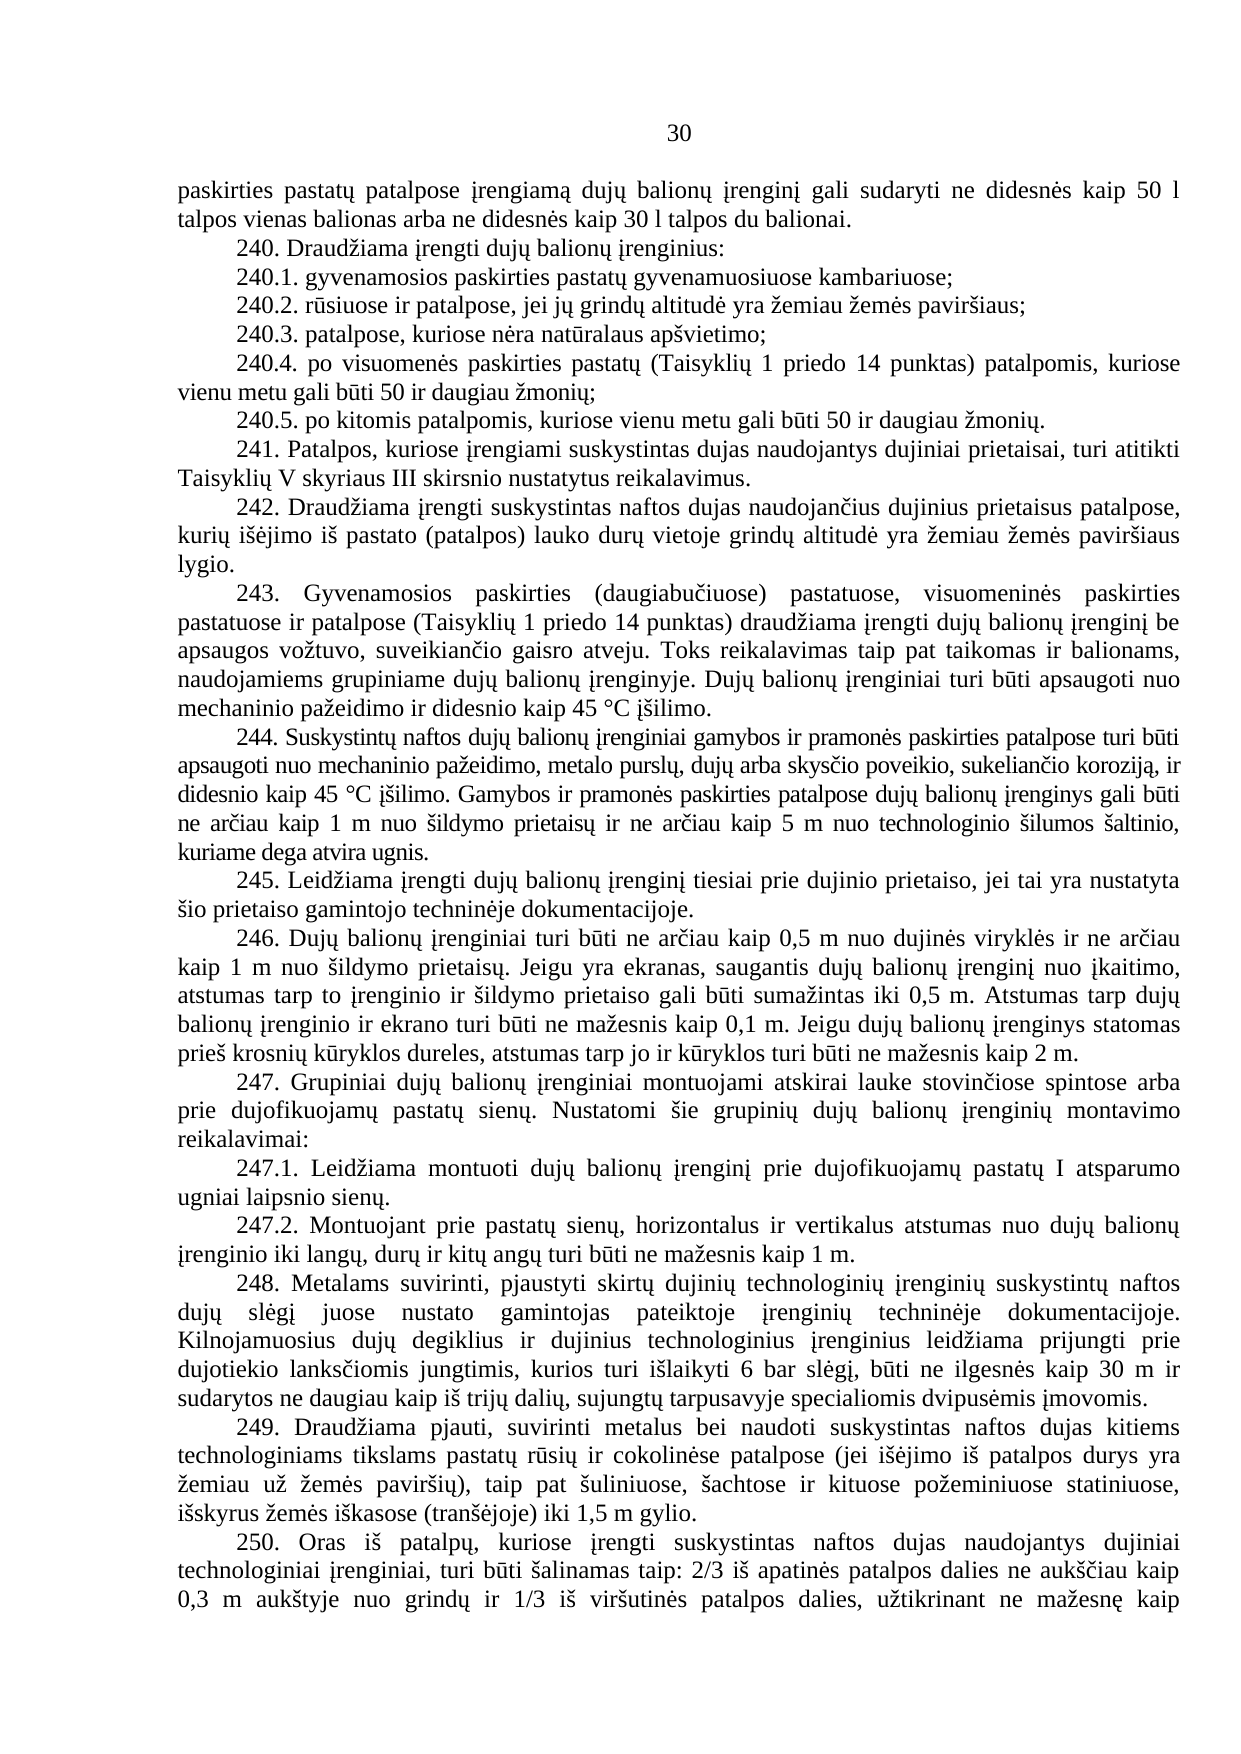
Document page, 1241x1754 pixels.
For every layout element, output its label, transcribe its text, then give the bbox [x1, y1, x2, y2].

text 240. Draudžiama įrengti dujų balionų įrenginius: [177, 233, 1181, 262]
text 247.2. Montuojant prie pastatų sienų, horizontalus ir vertikalus atstumas nuo dujų balionų įrenginio iki langų, durų ir kitų angų turi būti ne mažesnis kaip 1 m. [177, 1211, 1181, 1268]
text 240.5. po kitomis patalpomis, kuriose vienu metu gali būti 50 ir daugiau žmonių. [177, 406, 1181, 434]
text 242. Draudžiama įrengti suskystintas naftos dujas naudojančius dujinius prietaisus patalpose, kurių išėjimo iš pastato (patalpos) lauko durų vietoje grindų altitudė yra žemiau žemės paviršiaus lygio. [177, 492, 1181, 578]
text 240.1. gyvenamosios paskirties pastatų gyvenamuosiuose kambariuose; [177, 262, 1181, 291]
text 249. Draudžiama pjauti, suvirinti metalus bei naudoti suskystintas naftos dujas kitiems technologiniams tikslams pastatų rūsių ir cokolinėse patalpose (jei išėjimo iš patalpos durys yra žemiau už žemės paviršių), taip pat šuliniuose, šachtose ir kituose požeminiuose statiniuose, išskyrus žemės iškasose (tranšėjoje) iki 1,5 m gylio. [177, 1412, 1181, 1527]
text 247. Grupiniai dujų balionų įrenginiai montuojami atskirai lauke stovinčiose spintose arba prie dujofikuojamų pastatų sienų. Nustatomi šie grupinių dujų balionų įrenginių montavimo reikalavimai: [177, 1067, 1181, 1153]
text 245. Leidžiama įrengti dujų balionų įrenginį tiesiai prie dujinio prietaiso, jei tai yra nustatyta šio prietaiso gamintojo techninėje dokumentacijoje. [177, 866, 1181, 923]
text 248. Metalams suvirinti, pjaustyti skirtų dujinių technologinių įrenginių suskystintų naftos dujų slėgį juose nustato gamintojas pateiktoje įrenginių techninėje dokumentacijoje. Kilnojamuosius dujų degiklius ir dujinius technologinius įrenginius leidžiama prijungti prie dujotiekio lanksčiomis jungtimis, kurios turi išlaikyti 6 bar slėgį, būti ne ilgesnės kaip 30 m ir sudarytos ne daugiau kaip iš trijų dalių, sujungtų tarpusavyje specialiomis dvipusėmis įmovomis. [177, 1268, 1181, 1412]
text 241. Patalpos, kuriose įrengiami suskystintas dujas naudojantys dujiniai prietaisai, turi atitikti Taisyklių V skyriaus III skirsnio nustatytus reikalavimus. [177, 434, 1181, 492]
text 247.1. Leidžiama montuoti dujų balionų įrenginį prie dujofikuojamų pastatų I atsparumo ugniai laipsnio sienų. [177, 1153, 1181, 1211]
text 240.2. rūsiuose ir patalpose, jei jų grindų altitudė yra žemiau žemės paviršiaus; [177, 291, 1181, 319]
text 243. Gyvenamosios paskirties (daugiabučiuose) pastatuose, visuomeninės paskirties pastatuose ir patalpose (Taisyklių 1 priedo 14 punktas) draudžiama įrengti dujų balionų įrenginį be apsaugos vožtuvo, suveikiančio gaisro atveju. Toks reikalavimas taip pat taikomas ir balionams, naudojamiems grupiniame dujų balionų įrenginyje. Dujų balionų įrenginiai turi būti apsaugoti nuo mechaninio pažeidimo ir didesnio kaip 45 °C įšilimo. [177, 578, 1181, 722]
text 240.3. patalpose, kuriose nėra natūralaus apšvietimo; [177, 319, 1181, 348]
text 244. Suskystintų naftos dujų balionų įrenginiai gamybos ir pramonės paskirties patalpose turi būti apsaugoti nuo mechaninio pažeidimo, metalo purslų, dujų arba skysčio poveikio, sukeliančio koroziją, ir didesnio kaip 45 °C įšilimo. Gamybos ir pramonės paskirties patalpose dujų balionų įrenginys gali būti ne arčiau kaip 1 m nuo šildymo prietaisų ir ne arčiau kaip 5 m nuo technologinio šilumos šaltinio, kuriame dega atvira ugnis. [177, 722, 1181, 866]
text 250. Oras iš patalpų, kuriose įrengti suskystintas naftos dujas naudojantys dujiniai technologiniai įrenginiai, turi būti šalinamas taip: 2/3 iš apatinės patalpos dalies ne aukščiau kaip 0,3 m aukštyje nuo grindų ir 1/3 iš viršutinės patalpos dalies, užtikrinant ne mažesnę kaip [177, 1527, 1181, 1613]
text 240.4. po visuomenės paskirties pastatų (Taisyklių 1 priedo 14 punktas) patalpomis, kuriose vienu metu gali būti 50 ir daugiau žmonių; [177, 348, 1181, 406]
text paskirties pastatų patalpose įrengiamą dujų balionų įrenginį gali sudaryti ne didesnės kaip 50 l talpos vienas balionas arba ne didesnės kaip 30 l talpos du balionai. [177, 176, 1181, 233]
text 246. Dujų balionų įrenginiai turi būti ne arčiau kaip 0,5 m nuo dujinės viryklės ir ne arčiau kaip 1 m nuo šildymo prietaisų. Jeigu yra ekranas, saugantis dujų balionų įrenginį nuo įkaitimo, atstumas tarp to įrenginio ir šildymo prietaiso gali būti sumažintas iki 0,5 m. Atstumas tarp dujų balionų įrenginio ir ekrano turi būti ne mažesnis kaip 0,1 m. Jeigu dujų balionų įrenginys statomas prieš krosnių kūryklos dureles, atstumas tarp jo ir kūryklos turi būti ne mažesnis kaip 2 m. [177, 923, 1181, 1067]
